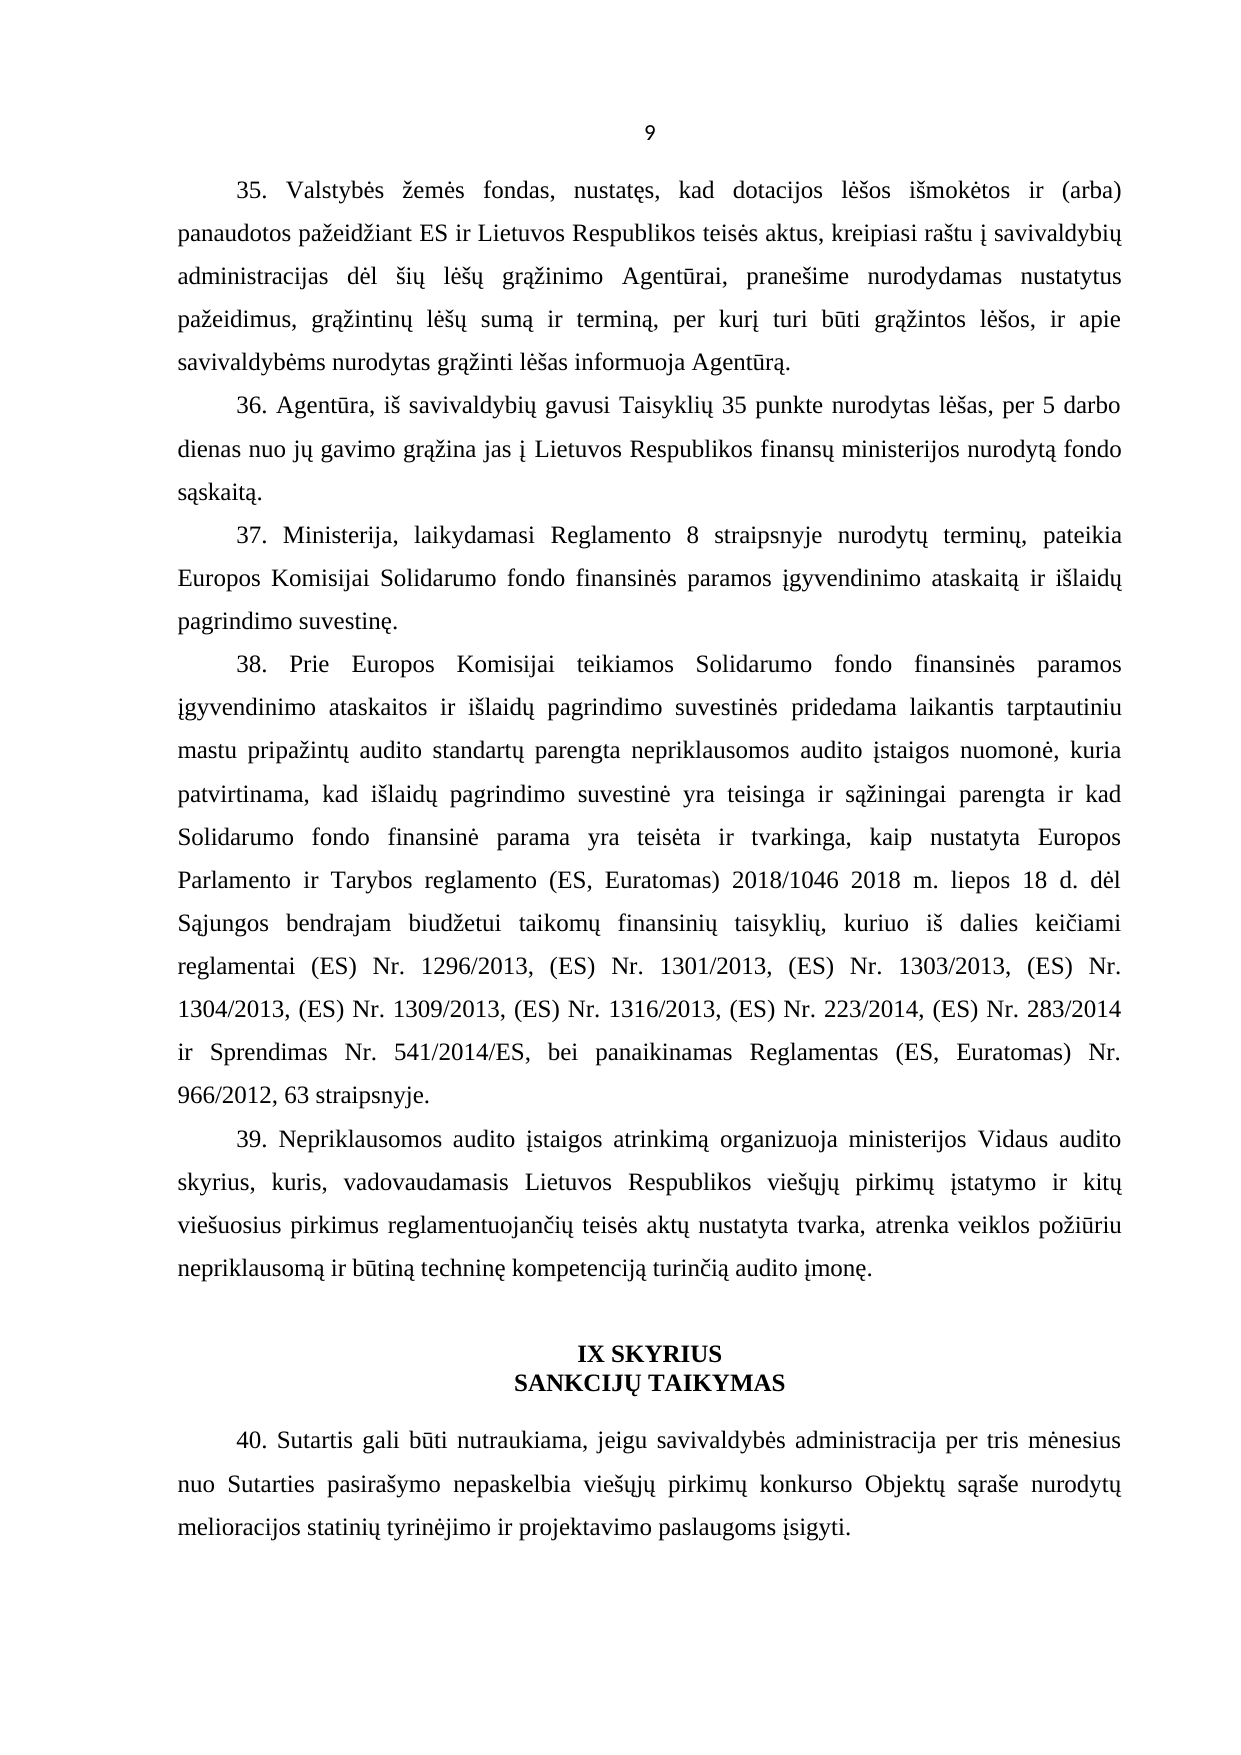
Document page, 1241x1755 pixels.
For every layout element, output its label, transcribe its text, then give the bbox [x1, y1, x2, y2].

text 36. Agentūra, iš savivaldybių gavusi Taisyklių 35 punkte nurodytas lėšas, per 5 darbo dienas nuo jų gavimo grąžina jas į Lietuvos Respublikos finansų ministerijos nurodytą fondo sąskaitą. [177, 391, 1122, 506]
text SANKCIJŲ TAIKYMAS [177, 1368, 1122, 1397]
text 35. Valstybės žemės fondas, nustatęs, kad dotacijos lėšos išmokėtos ir (arba) panaudotos pažeidžiant ES ir Lietuvos Respublikos teisės aktus, kreipiasi raštu į savivaldybių administracijas dėl šių lėšų grąžinimo Agentūrai, pranešime nurodydamas nustatytus pažeidimus, grąžintinų lėšų sumą ir terminą, per kurį turi būti grąžintos lėšos, ir apie savivaldybėms nurodytas grąžinti lėšas informuoja Agentūrą. [177, 175, 1122, 376]
text 40. Sutartis gali būti nutraukiama, jeigu savivaldybės administracija per tris mėnesius nuo Sutarties pasirašymo nepaskelbia viešųjų pirkimų konkurso Objektų sąraše nurodytų melioracijos statinių tyrinėjimo ir projektavimo paslaugoms įsigyti. [177, 1426, 1122, 1541]
text 38. Prie Europos Komisijai teikiamos Solidarumo fondo finansinės paramos įgyvendinimo ataskaitos ir išlaidų pagrindimo suvestinės pridedama laikantis tarptautiniu mastu pripažintų audito standartų parengta nepriklausomos audito įstaigos nuomonė, kuria patvirtinama, kad išlaidų pagrindimo suvestinė yra teisinga ir sąžiningai parengta ir kad Solidarumo fondo finansinė parama yra teisėta ir tvarkinga, kaip nustatyta Europos Parlamento ir Tarybos reglamento (ES, Euratomas) 2018/1046 2018 m. liepos 18 d. dėl Sąjungos bendrajam biudžetui taikomų finansinių taisyklių, kuriuo iš dalies keičiami reglamentai (ES) Nr. 1296/2013, (ES) Nr. 1301/2013, (ES) Nr. 1303/2013, (ES) Nr. 1304/2013, (ES) Nr. 1309/2013, (ES) Nr. 1316/2013, (ES) Nr. 223/2014, (ES) Nr. 283/2014 ir Sprendimas Nr. 541/2014/ES, bei panaikinamas Reglamentas (ES, Euratomas) Nr. 966/2012, 63 straipsnyje. [177, 649, 1122, 1109]
text 37. Ministerija, laikydamasi Reglamento 8 straipsnyje nurodytų terminų, pateikia Europos Komisijai Solidarumo fondo finansinės paramos įgyvendinimo ataskaitą ir išlaidų pagrindimo suvestinę. [177, 520, 1122, 635]
text 39. Nepriklausomos audito įstaigos atrinkimą organizuoja ministerijos Vidaus audito skyrius, kuris, vadovaudamasis Lietuvos Respublikos viešųjų pirkimų įstatymo ir kitų viešuosius pirkimus reglamentuojančių teisės aktų nustatyta tvarka, atrenka veiklos požiūriu nepriklausomą ir būtiną techninę kompetenciją turinčią audito įmonę. [177, 1124, 1122, 1282]
text IX SKYRIUS [177, 1339, 1122, 1368]
